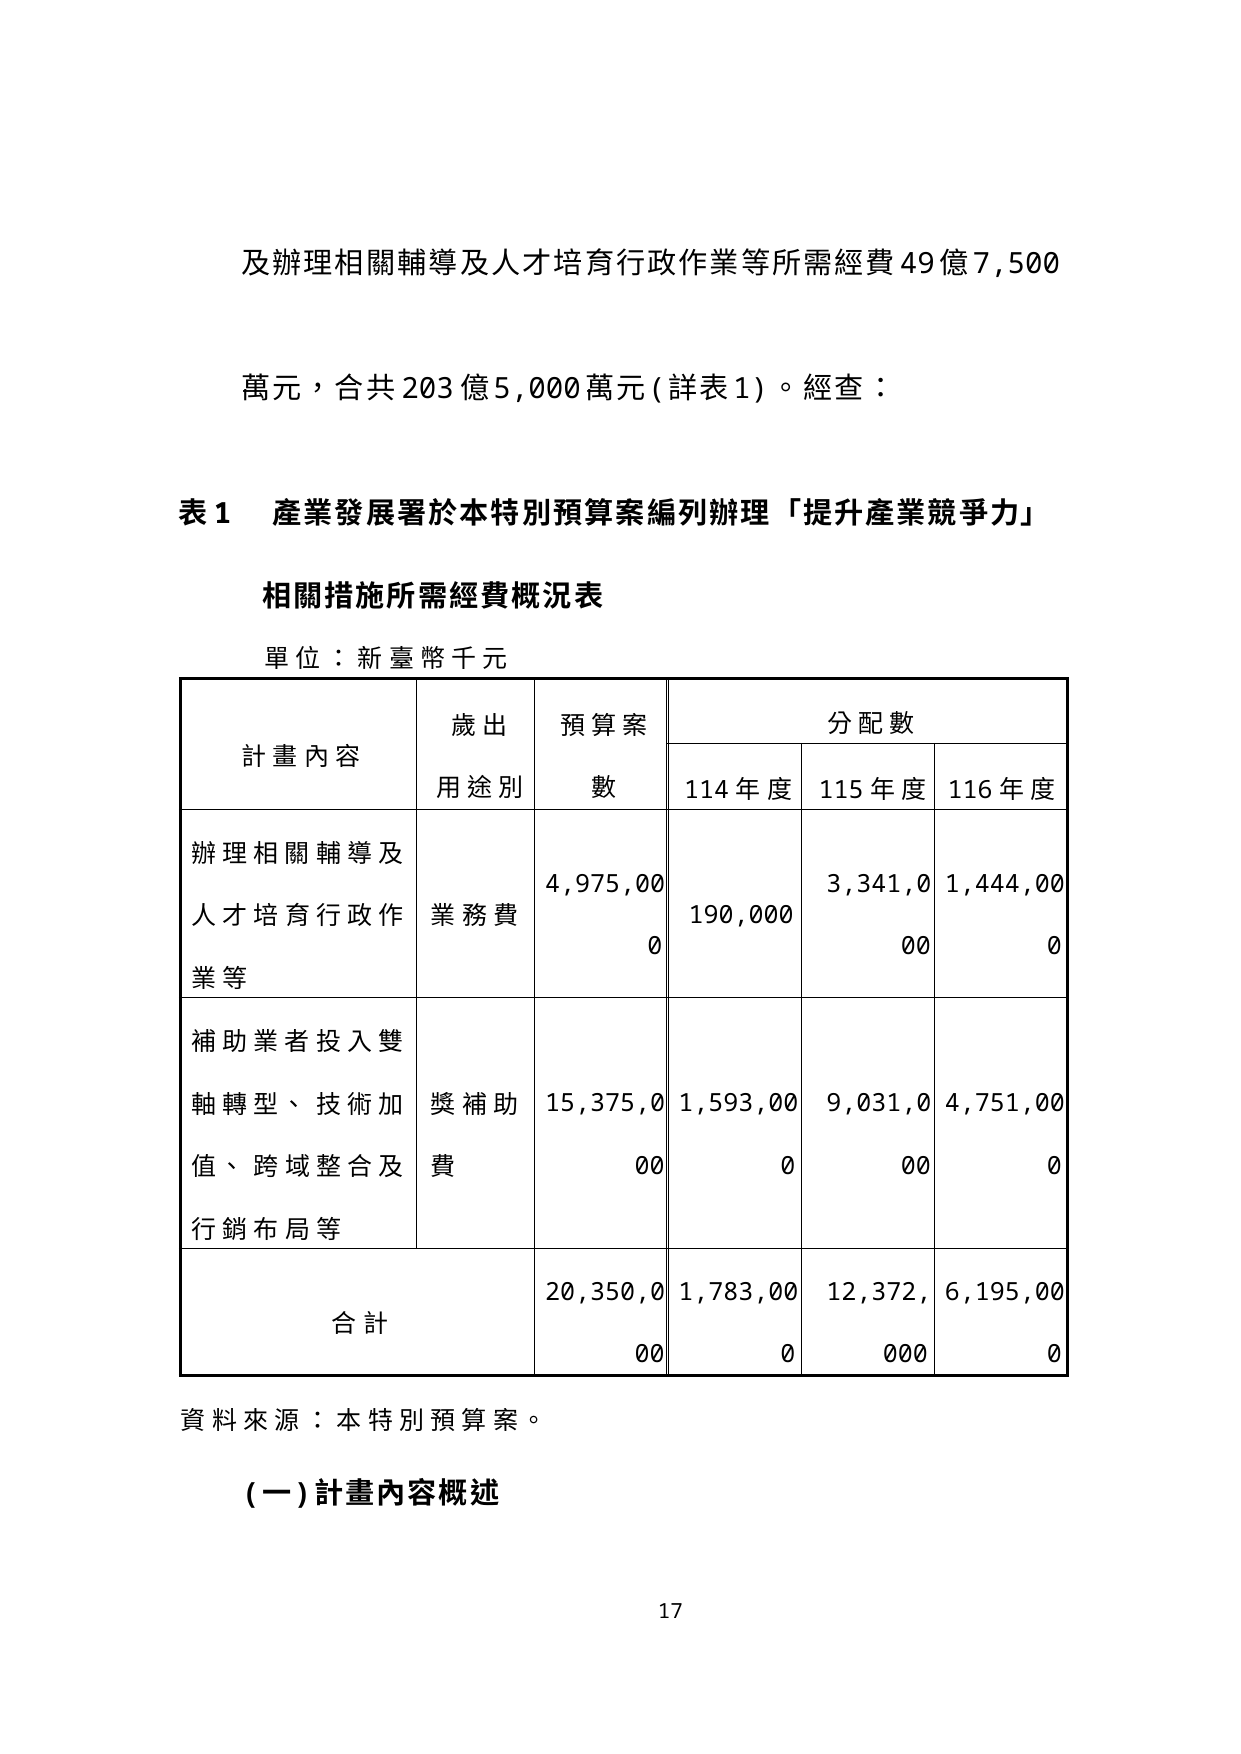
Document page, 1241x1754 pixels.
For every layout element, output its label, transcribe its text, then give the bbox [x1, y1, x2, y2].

table_cell 1,783,000 [669, 1249, 801, 1374]
table_header 計畫內容 [182, 680, 416, 808]
table_cell 9,031,000 [802, 998, 934, 1248]
table_header 分配數 [669, 680, 1066, 743]
table_cell 20,350,000 [535, 1249, 666, 1374]
table_cell 獎補助費 [417, 998, 534, 1248]
table_cell 辦理相關輔導及人才培育行政作業等 [182, 810, 416, 997]
table_cell 3,341,000 [802, 810, 934, 997]
text 表1 產業發展署於本特別預算案編列辦理「提升產業競爭力」相關措施所需經費概況表 單位：新臺幣千元 [177, 427, 1063, 677]
table_header 歲出 用途別 [417, 680, 534, 808]
table_cell 補助業者投入雙軸轉型、技術加值、跨域整合及行銷布局等 [182, 998, 416, 1248]
table_cell 4,975,000 [535, 810, 666, 997]
table_cell 業務費 [417, 810, 534, 997]
table_cell 4,751,000 [935, 998, 1066, 1248]
table_cell 6,195,000 [935, 1249, 1066, 1374]
table_cell 合計 [182, 1249, 534, 1374]
text (一)計畫內容概述 [236, 1440, 1063, 1502]
text 資料來源：本特別預算案。 [177, 1377, 1063, 1440]
table_cell 190,000 [669, 810, 801, 997]
table_cell 116年度 [935, 744, 1066, 808]
table_cell 12,372,000 [802, 1249, 934, 1374]
table_cell 1,444,000 [935, 810, 1066, 997]
text 及辦理相關輔導及人才培育行政作業等所需經費49億7,500萬元，合共203億5,000萬元(詳表1)。經查： [236, 177, 1063, 427]
table_cell 1,593,000 [669, 998, 801, 1248]
table_cell 115年度 [802, 744, 934, 808]
table_cell 114年度 [669, 744, 801, 808]
table_cell 15,375,000 [535, 998, 666, 1248]
table_header 預算案數 [535, 680, 666, 808]
